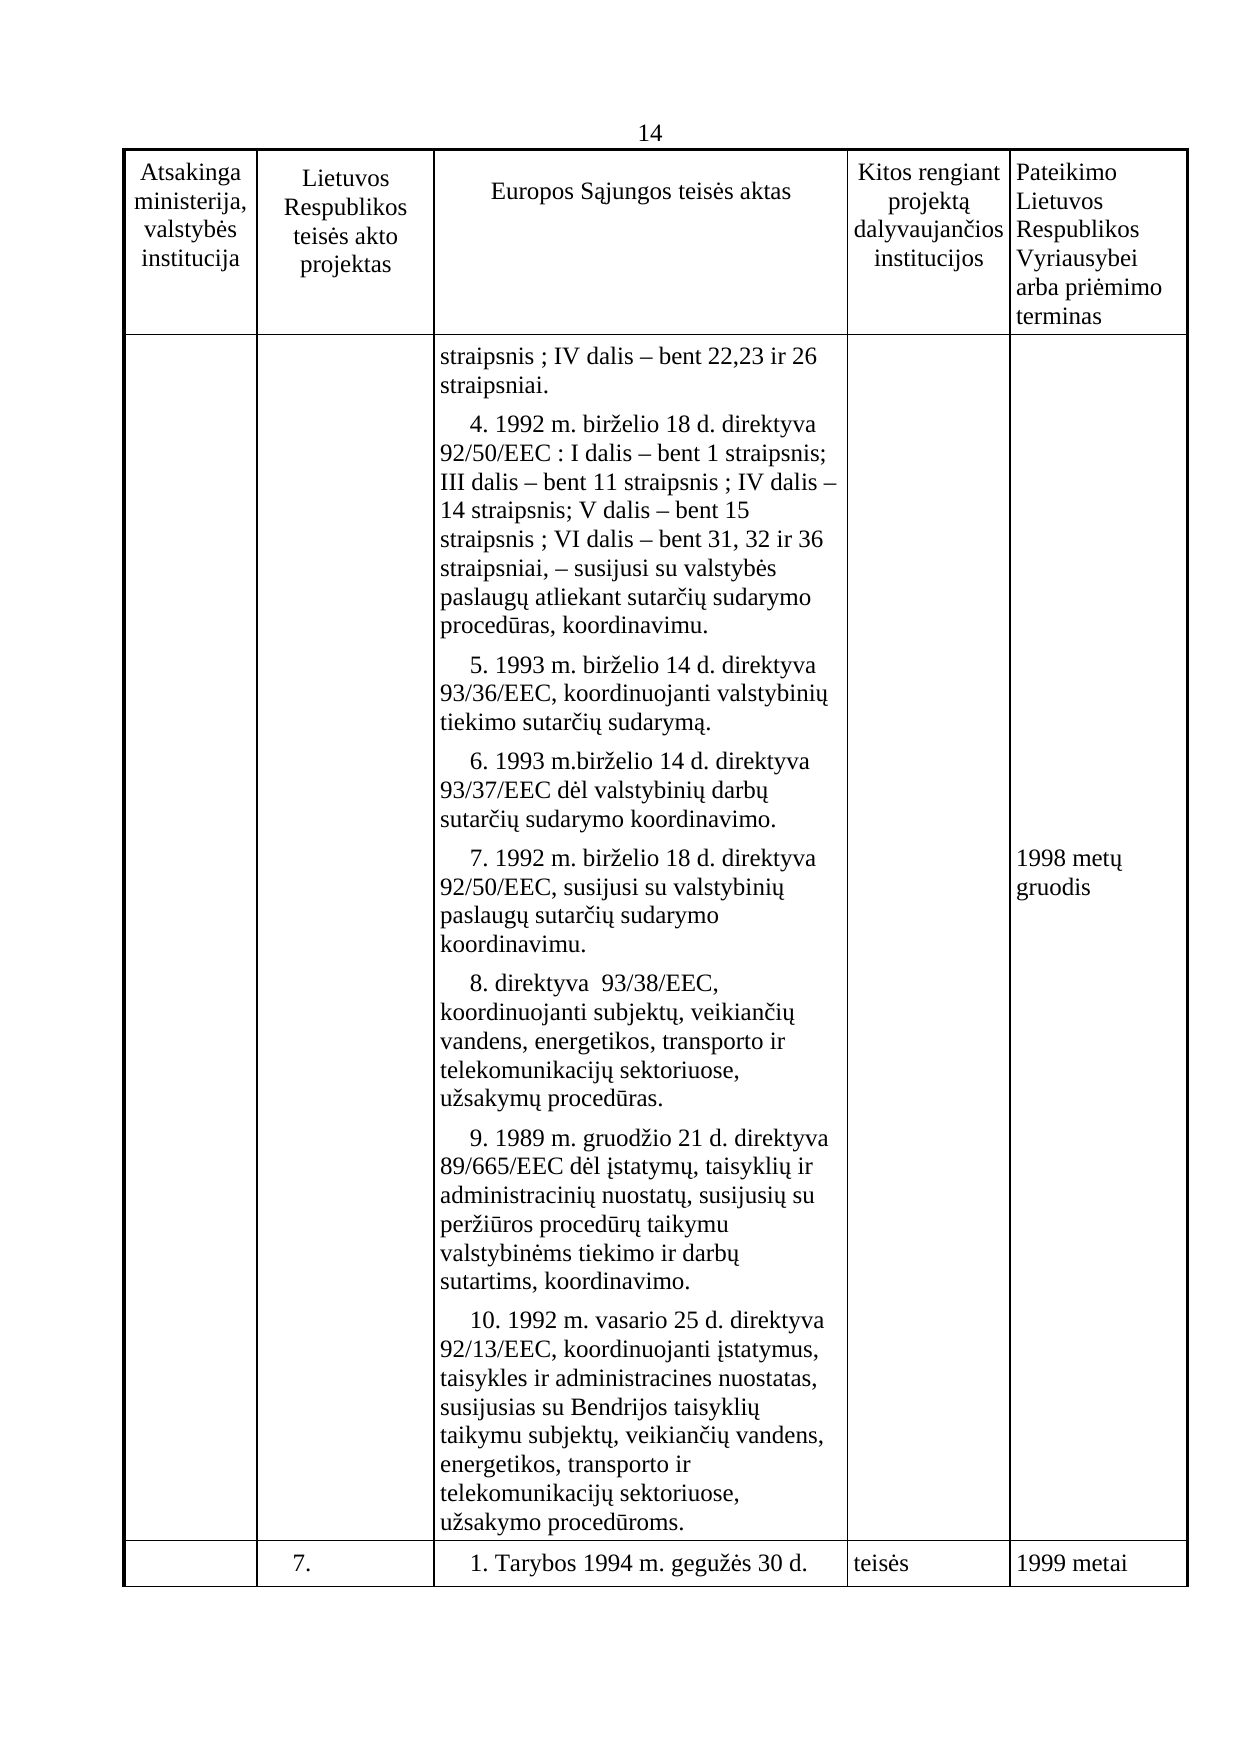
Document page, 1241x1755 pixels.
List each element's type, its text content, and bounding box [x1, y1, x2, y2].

table_cell [126, 335, 256, 837]
table_cell [126, 837, 256, 1540]
table_cell [258, 837, 433, 1540]
table_cell [126, 1541, 256, 1586]
table_cell 7. [258, 1541, 433, 1586]
table_cell [258, 335, 433, 837]
table_cell 1. Tarybos 1994 m. gegužės 30 d. [435, 1541, 847, 1586]
table_cell straipsnis ; IV dalis – bent 22,23 ir 26 straipsniai. 4. 1992 m. birželio 18 d. direktyva 92/50/EEC : I dalis – bent 1 straipsnis; III dalis – bent 11 straipsnis ; IV dalis – 14 straipsnis; V dalis – bent 15 straipsnis ; VI dalis – bent 31, 32 ir 36 straipsniai, – susijusi su valstybės paslaugų atliekant sutarčių sudarymo procedūras, koordinavimu. 5. 1993 m. birželio 14 d. direktyva 93/36/EEC, koordinuojanti valstybinių tiekimo sutarčių sudarymą. 6. 1993 m.birželio 14 d. direktyva 93/37/EEC dėl valstybinių darbų sutarčių sudarymo koordinavimo. [435, 335, 847, 837]
table_cell 7. 1992 m. birželio 18 d. direktyva 92/50/EEC, susijusi su valstybinių paslaugų sutarčių sudarymo koordinavimu. 8. direktyva 93/38/EEC, koordinuojanti subjektų, veikiančių vandens, energetikos, transporto ir telekomunikacijų sektoriuose, užsakymų procedūras. 9. 1989 m. gruodžio 21 d. direktyva 89/665/EEC dėl įstatymų, taisyklių ir administracinių nuostatų, susijusių su peržiūros procedūrų taikymu valstybinėms tiekimo ir darbų sutartims, koordinavimo. 10. 1992 m. vasario 25 d. direktyva 92/13/EEC, koordinuojanti įstatymus, taisykles ir administracines nuostatas, susijusias su Bendrijos taisyklių taikymu subjektų, veikiančių vandens, energetikos, transporto ir telekomunikacijų sektoriuose, užsakymo procedūroms. [435, 837, 847, 1540]
table_cell [848, 335, 1009, 837]
table_cell 1998 metų gruodis [1011, 837, 1186, 1540]
table_header Pateikimo Lietuvos Respublikos Vyriausybei arba priėmimo terminas [1011, 151, 1186, 334]
table_cell [848, 837, 1009, 1540]
table_header Kitos rengiant projektą dalyvaujančios institucijos [848, 151, 1009, 334]
table_header Europos Sąjungos teisės aktas [435, 151, 847, 334]
table_header Lietuvos Respublikos teisės akto projektas [258, 151, 433, 334]
table_cell [1011, 335, 1186, 837]
table_cell 1999 metai [1011, 1541, 1186, 1586]
table_header Atsakinga ministerija, valstybės institucija [126, 151, 256, 334]
table_cell teisės [848, 1541, 1009, 1586]
